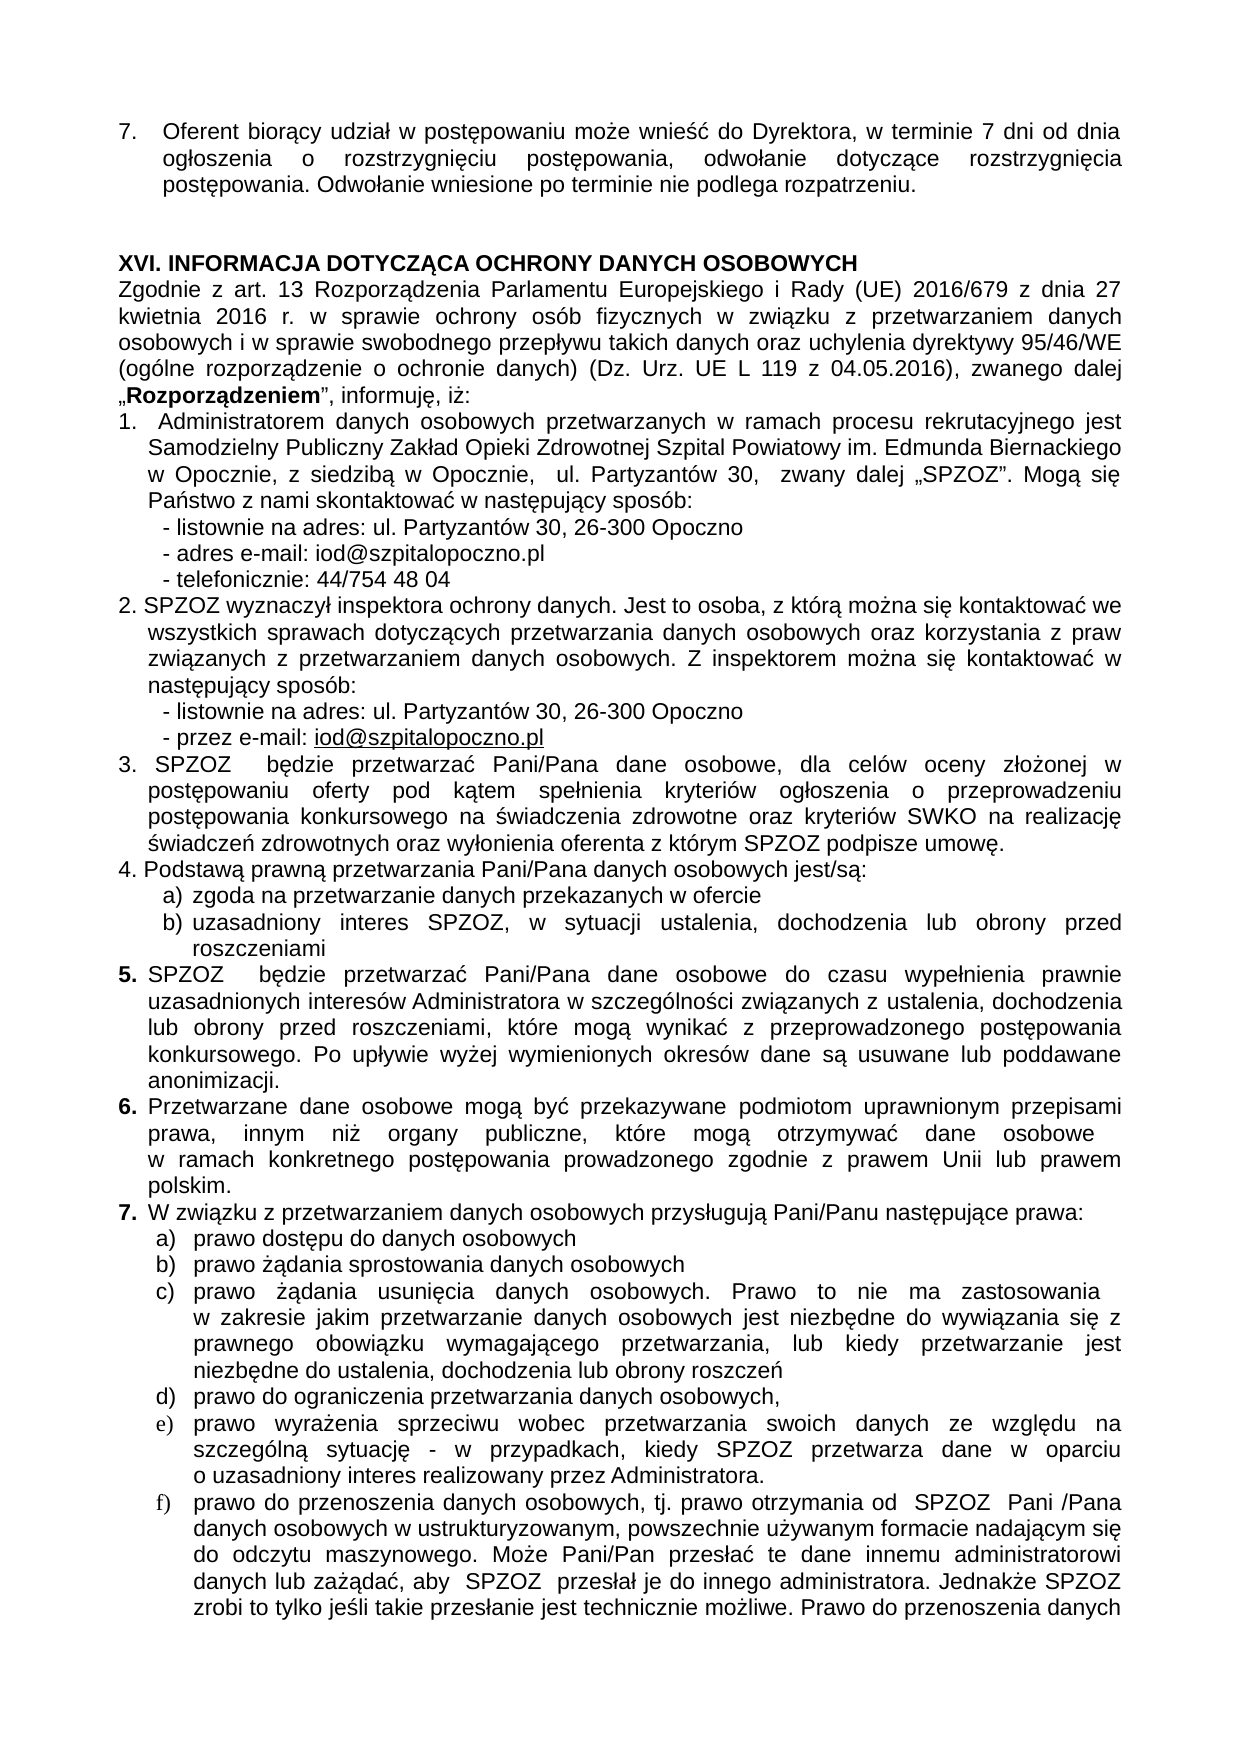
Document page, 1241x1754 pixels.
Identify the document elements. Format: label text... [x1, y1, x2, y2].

list uzasadniony interes SPZOZ, w sytuacji ustalenia, dochodzenia lub obrony przed roszczeniami [162, 909, 1122, 961]
list prawo żądania sprostowania danych osobowych [156, 1251, 1122, 1278]
list W związku z przetwarzaniem danych osobowych przysługują Pani/Panu następujące prawa: [118, 1199, 1122, 1225]
list Przetwarzane dane osobowe mogą być przekazywane podmiotom uprawnionym przepisami prawa, innym niż organy publiczne, które mogą otrzymywać dane osobowe w ramach konkretnego postępowania prowadzonego zgodnie z prawem Unii lub prawem polskim. [118, 1093, 1122, 1199]
text - przez e-mail: iod@szpitalopoczno.pl [162, 724, 1094, 751]
list prawo wyrażenia sprzeciwu wobec przetwarzania swoich danych ze względu na szczególną sytuację - w przypadkach, kiedy SPZOZ przetwarza dane w oparciu o uzasadniony interes realizowany przez Administratora. [156, 1409, 1122, 1489]
list prawo do przenoszenia danych osobowych, tj. prawo otrzymania od SPZOZ Pani /Pana danych osobowych w ustrukturyzowanym, powszechnie używanym formacie nadającym się do odczytu maszynowego. Może Pani/Pan przesłać te dane innemu administratorowi danych lub zażądać, aby SPZOZ przesłał je do innego administratora. Jednakże SPZOZ zrobi to tylko jeśli takie przesłanie jest technicznie możliwe. Prawo do przenoszenia danych [156, 1489, 1122, 1621]
list Oferent biorący udział w postępowaniu może wnieść do Dyrektora, w terminie 7 dni od dnia ogłoszenia o rozstrzygnięciu postępowania, odwołanie dotyczące rozstrzygnięcia postępowania. Odwołanie wniesione po terminie nie podlega rozpatrzeniu. [118, 118, 1122, 197]
list prawo do ograniczenia przetwarzania danych osobowych, [156, 1383, 1122, 1409]
text - adres e-mail: iod@szpitalopoczno.pl [162, 540, 1122, 566]
list prawo dostępu do danych osobowych [156, 1225, 1122, 1251]
text Zgodnie z art. 13 Rozporządzenia Parlamentu Europejskiego i Rady (UE) 2016/679 z dnia 27 kwietnia 2016 r. w sprawie ochrony osób fizycznych w związku z przetwarzaniem danych osobowych i w sprawie swobodnego przepływu takich danych oraz uchylenia dyrektywy 95/46/WE (ogólne rozporządzenie o ochronie danych) (Dz. Urz. UE L 119 z 04.05.2016), zwanego dalej „Rozporządzeniem”, informuję, iż: [118, 276, 1122, 408]
text 2. SPZOZ wyznaczył inspektora ochrony danych. Jest to osoba, z którą można się kontaktować we wszystkich sprawach dotyczących przetwarzania danych osobowych oraz korzystania z praw związanych z przetwarzaniem danych osobowych. Z inspektorem można się kontaktować w następujący sposób: [118, 592, 1122, 698]
text XVI. INFORMACJA DOTYCZĄCA OCHRONY DANYCH OSOBOWYCH [118, 250, 1122, 276]
text 4. Podstawą prawną przetwarzania Pani/Pana danych osobowych jest/są: [118, 856, 1122, 882]
list zgoda na przetwarzanie danych przekazanych w ofercie [162, 882, 1122, 909]
text 1. Administratorem danych osobowych przetwarzanych w ramach procesu rekrutacyjnego jest Samodzielny Publiczny Zakład Opieki Zdrowotnej Szpital Powiatowy im. Edmunda Biernackiego w Opocznie, z siedzibą w Opocznie, ul. Partyzantów 30, zwany dalej „SPZOZ”. Mogą się Państwo z nami skontaktować w następujący sposób: [118, 408, 1122, 513]
text - listownie na adres: ul. Partyzantów 30, 26-300 Opoczno [162, 513, 1122, 540]
text - listownie na adres: ul. Partyzantów 30, 26-300 Opoczno [162, 698, 1094, 724]
text 3. SPZOZ będzie przetwarzać Pani/Pana dane osobowe, dla celów oceny złożonej w postępowaniu oferty pod kątem spełnienia kryteriów ogłoszenia o przeprowadzeniu postępowania konkursowego na świadczenia zdrowotne oraz kryteriów SWKO na realizację świadczeń zdrowotnych oraz wyłonienia oferenta z którym SPZOZ podpisze umowę. [118, 751, 1122, 856]
list SPZOZ będzie przetwarzać Pani/Pana dane osobowe do czasu wypełnienia prawnie uzasadnionych interesów Administratora w szczególności związanych z ustalenia, dochodzenia lub obrony przed roszczeniami, które mogą wynikać z przeprowadzonego postępowania konkursowego. Po upływie wyżej wymienionych okresów dane są usuwane lub poddawane anonimizacji. [118, 961, 1122, 1093]
text - telefonicznie: 44/754 48 04 [162, 566, 1122, 592]
list prawo żądania usunięcia danych osobowych. Prawo to nie ma zastosowania w zakresie jakim przetwarzanie danych osobowych jest niezbędne do wywiązania się z prawnego obowiązku wymagającego przetwarzania, lub kiedy przetwarzanie jest niezbędne do ustalenia, dochodzenia lub obrony roszczeń [156, 1278, 1122, 1383]
